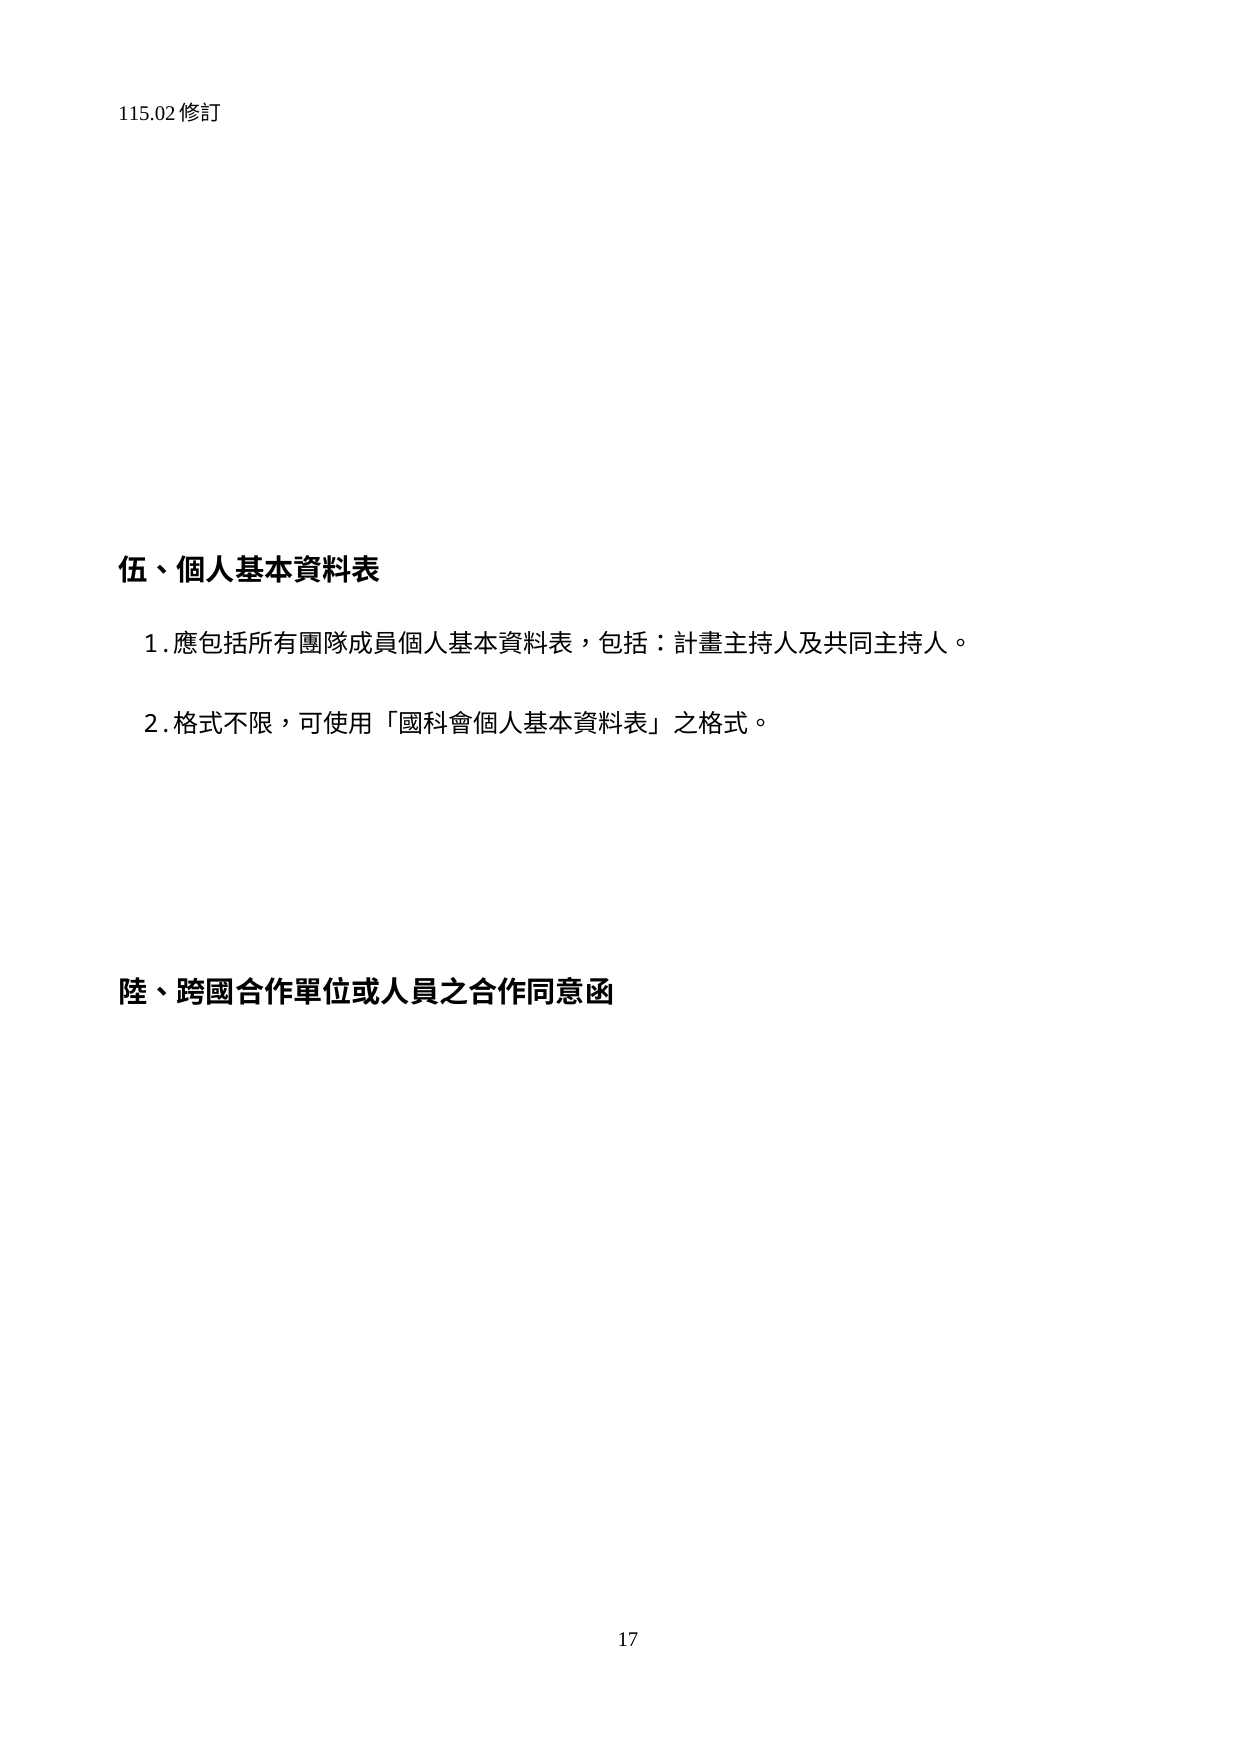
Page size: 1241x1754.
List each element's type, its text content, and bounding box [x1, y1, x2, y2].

text 伍、個人基本資料表 [118, 526, 1108, 588]
text 陸、跨國合作單位或人員之合作同意函 [118, 948, 1137, 1011]
text 2.格式不限，可使用「國科會個人基本資料表」之格式。 [118, 680, 1137, 743]
text 1.應包括所有團隊成員個人基本資料表，包括：計畫主持人及共同主持人。 [143, 599, 1137, 662]
